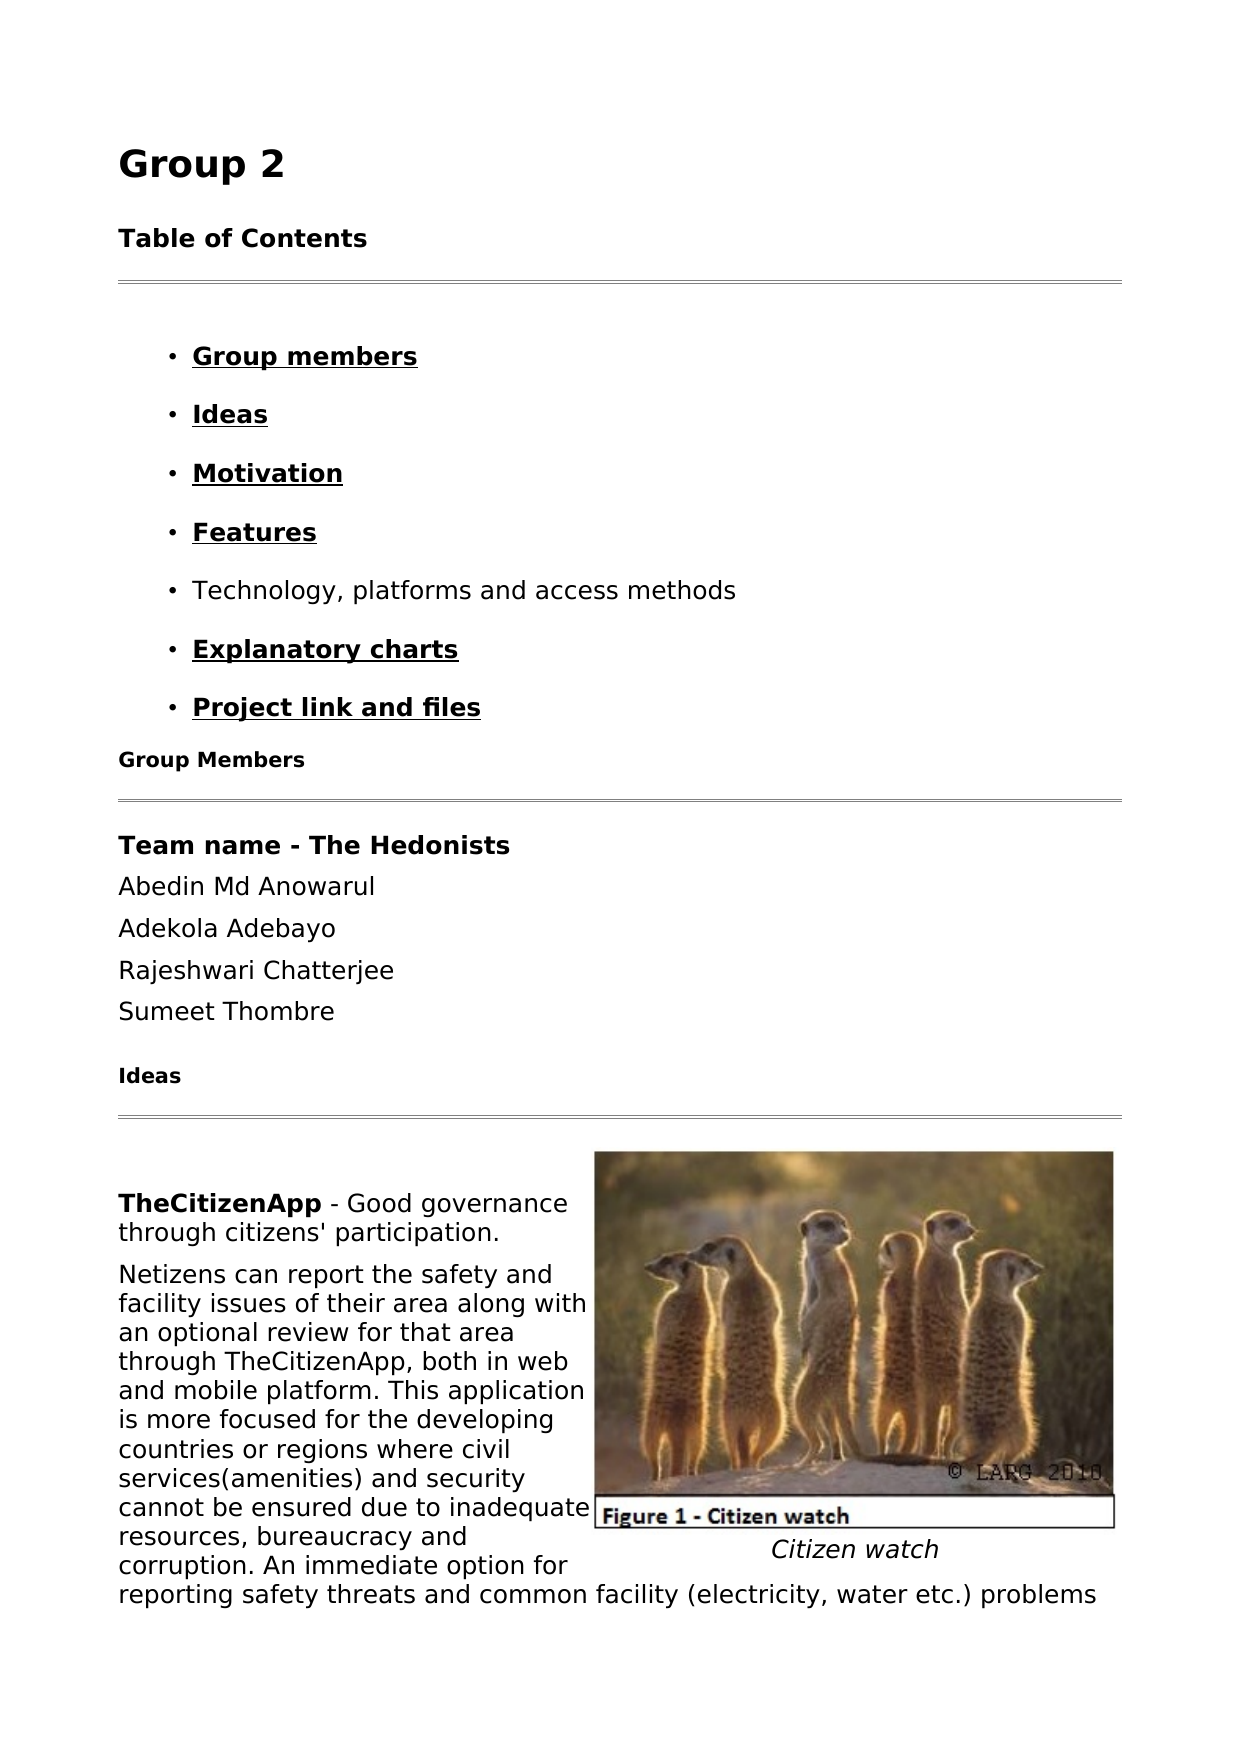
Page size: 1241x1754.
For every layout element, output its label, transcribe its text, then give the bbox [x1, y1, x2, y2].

text Rajeshwari Chatterjee [118, 956, 1122, 985]
list Project link and files [177, 694, 1122, 723]
subtitle Ideas [118, 1064, 1122, 1088]
subtitle Table of Contents [118, 224, 1122, 253]
text TheCitizenApp - Good governance through citizens' participation. [118, 1189, 590, 1247]
text Sumeet Thombre [118, 998, 1122, 1027]
text Adekola Adebayo [118, 914, 1122, 943]
text Abedin Md Anowarul [118, 873, 1122, 902]
subtitle Group Members [118, 748, 1122, 772]
list Technology, platforms and access methods [177, 576, 1122, 606]
list Group members [177, 342, 1122, 371]
list Explanatory charts [177, 635, 1122, 664]
list Motivation [177, 459, 1122, 488]
text Team name - The Hedonists [118, 831, 1122, 860]
picture [590, 1147, 1123, 1535]
subtitle Group 2 [118, 143, 1122, 187]
text Netizens can report the safety and facility issues of their area along with an optional review for that area through TheCitizenApp, both in web and mobile platform. This application is more focused for the developing countries or regions where civil services(amenities) and security cannot be ensured due to inadequate resources, bureaucracy and corruption. An immediate option for reporting safety threats and common facility (electricity, water etc.) problems [118, 1260, 1122, 1610]
list Features [177, 518, 1122, 547]
text Citizen watch [591, 1535, 1122, 1564]
list Ideas [177, 400, 1122, 429]
